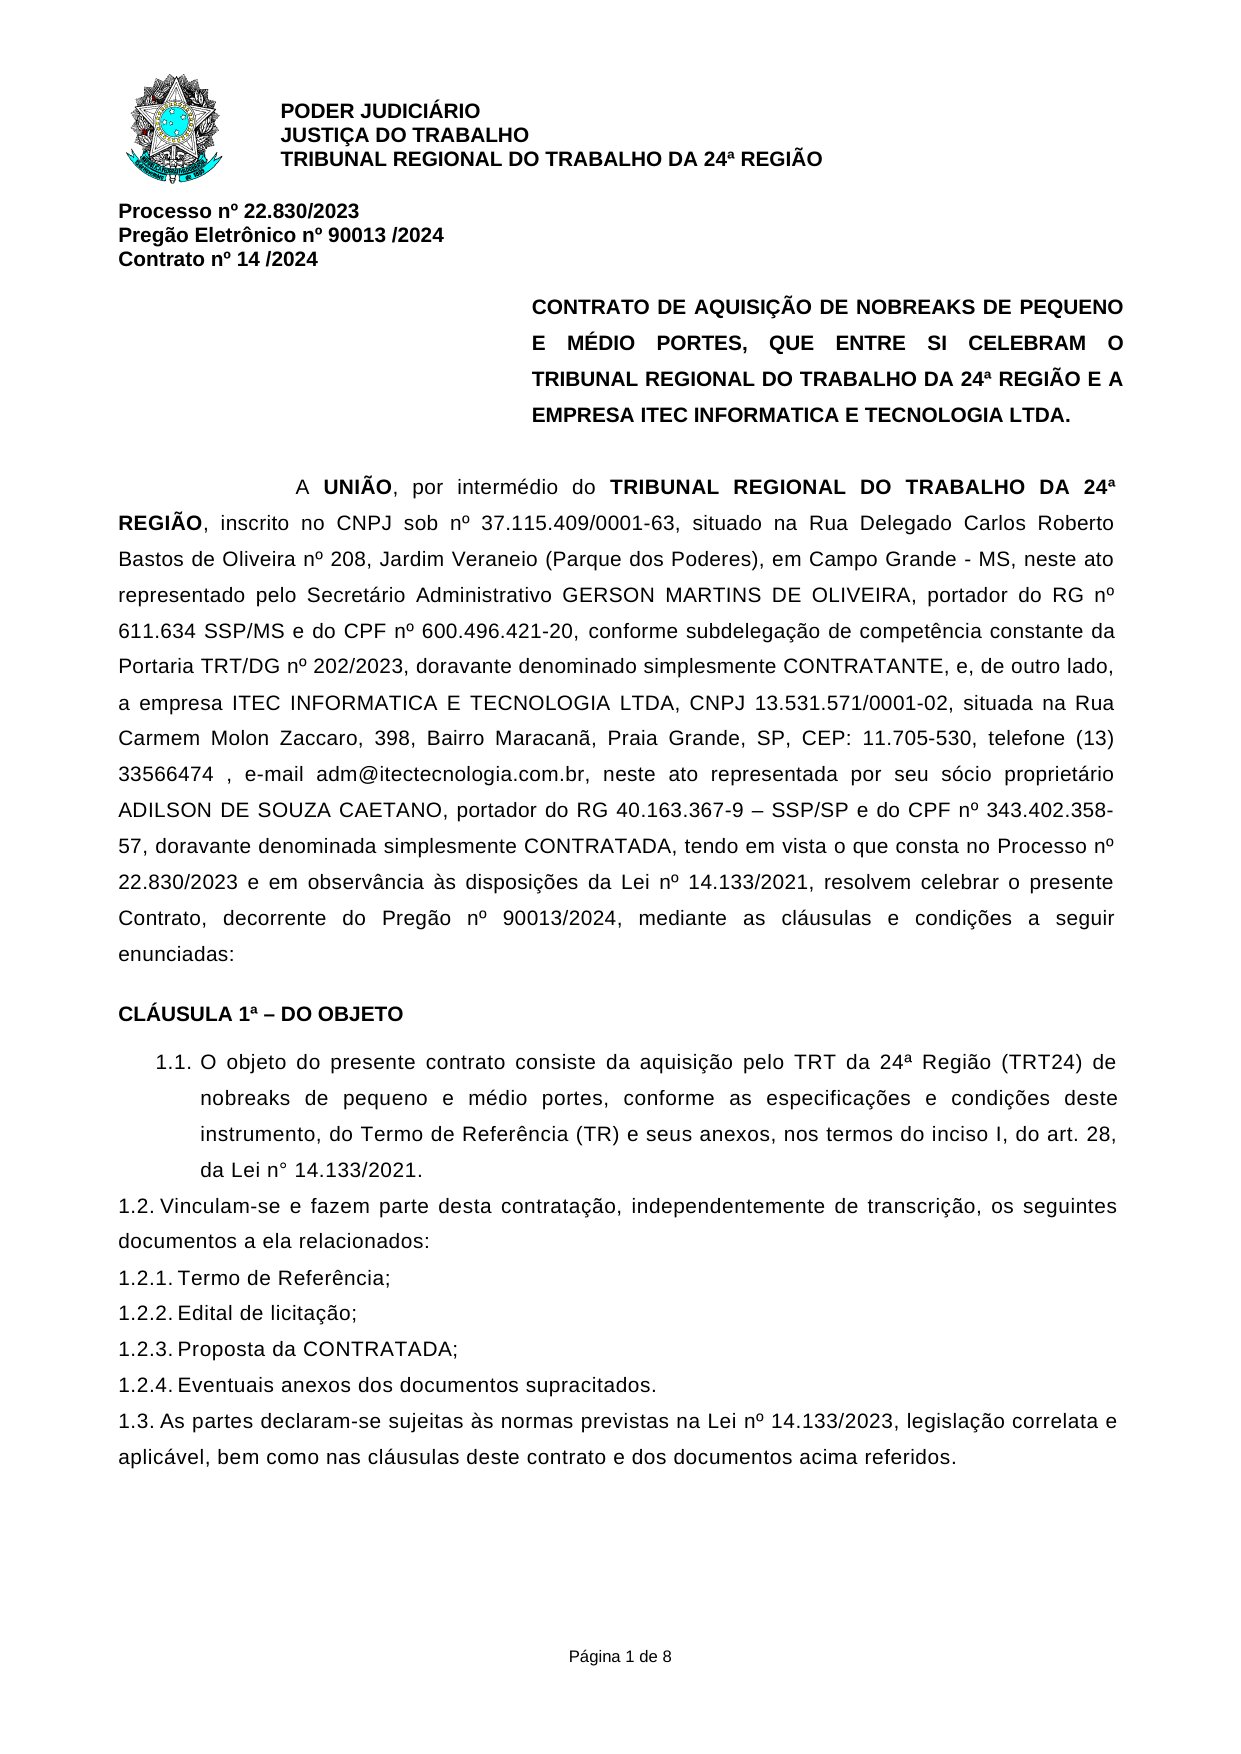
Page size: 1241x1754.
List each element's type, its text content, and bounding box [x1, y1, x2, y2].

list Edital de licitação; [118, 1301, 1119, 1325]
list Termo de Referência; [118, 1265, 1119, 1289]
subtitle CLÁUSULA 1ª – DO OBJETO [118, 1002, 1122, 1026]
list O objeto do presente contrato consiste da aquisição pelo TRT da 24ª Região (TRT24) de nobreaks de pequeno e médio portes, conforme as especificações e condições deste instrumento, do Termo de Referência (TR) e seus anexos, nos termos do inciso I, do art. 28, da Lei n° 14.133/2021. [155, 1050, 1119, 1181]
list Vinculam-se e fazem parte desta contratação, independentemente de transcrição, os seguintes documentos a ela relacionados: [118, 1193, 1119, 1253]
text CONTRATO DE AQUISIÇÃO DE NOBREAKS DE PEQUENO E MÉDIO PORTES, QUE ENTRE SI CELEBRAM O TRIBUNAL REGIONAL DO TRABALHO DA 24ª REGIÃO E A EMPRESA ITEC INFORMATICA E TECNOLOGIA LTDA. [532, 295, 1124, 427]
list As partes declaram-se sujeitas às normas previstas na Lei nº 14.133/2023, legislação correlata e aplicável, bem como nas cláusulas deste contrato e dos documentos acima referidos. [118, 1409, 1119, 1469]
list Proposta da CONTRATADA; [118, 1337, 1119, 1361]
list Eventuais anexos dos documentos supracitados. [118, 1373, 1119, 1397]
text A UNIÃO, por intermédio do TRIBUNAL REGIONAL DO TRABALHO DA 24ª REGIÃO, inscrito no CNPJ sob nº 37.115.409/0001-63, situado na Rua Delegado Carlos Roberto Bastos de Oliveira nº 208, Jardim Veraneio (Parque dos Poderes), em Campo Grande - MS, neste ato representado pelo Secretário Administrativo GERSON MARTINS DE OLIVEIRA, portador do RG nº 611.634 SSP/MS e do CPF nº 600.496.421-20, conforme subdelegação de competência constante da Portaria TRT/DG nº 202/2023, doravante denominado simplesmente CONTRATANTE, e, de outro lado, a empresa ITEC INFORMATICA E TECNOLOGIA LTDA, CNPJ 13.531.571/0001-02, situada na Rua Carmem Molon Zaccaro, 398, Bairro Maracanã, Praia Grande, SP, CEP: 11.705-530, telefone (13) 33566474 , e-mail adm@itectecnologia.com.br, neste ato representada por seu sócio proprietário ADILSON DE SOUZA CAETANO, portador do RG 40.163.367-9 – SSP/SP e do CPF nº 343.402.358-57, doravante denominada simplesmente CONTRATADA, tendo em vista o que consta no Processo nº 22.830/2023 e em observância às disposições da Lei nº 14.133/2021, resolvem celebrar o presente Contrato, decorrente do Pregão nº 90013/2024, mediante as cláusulas e condições a seguir enunciadas: [118, 475, 1116, 966]
